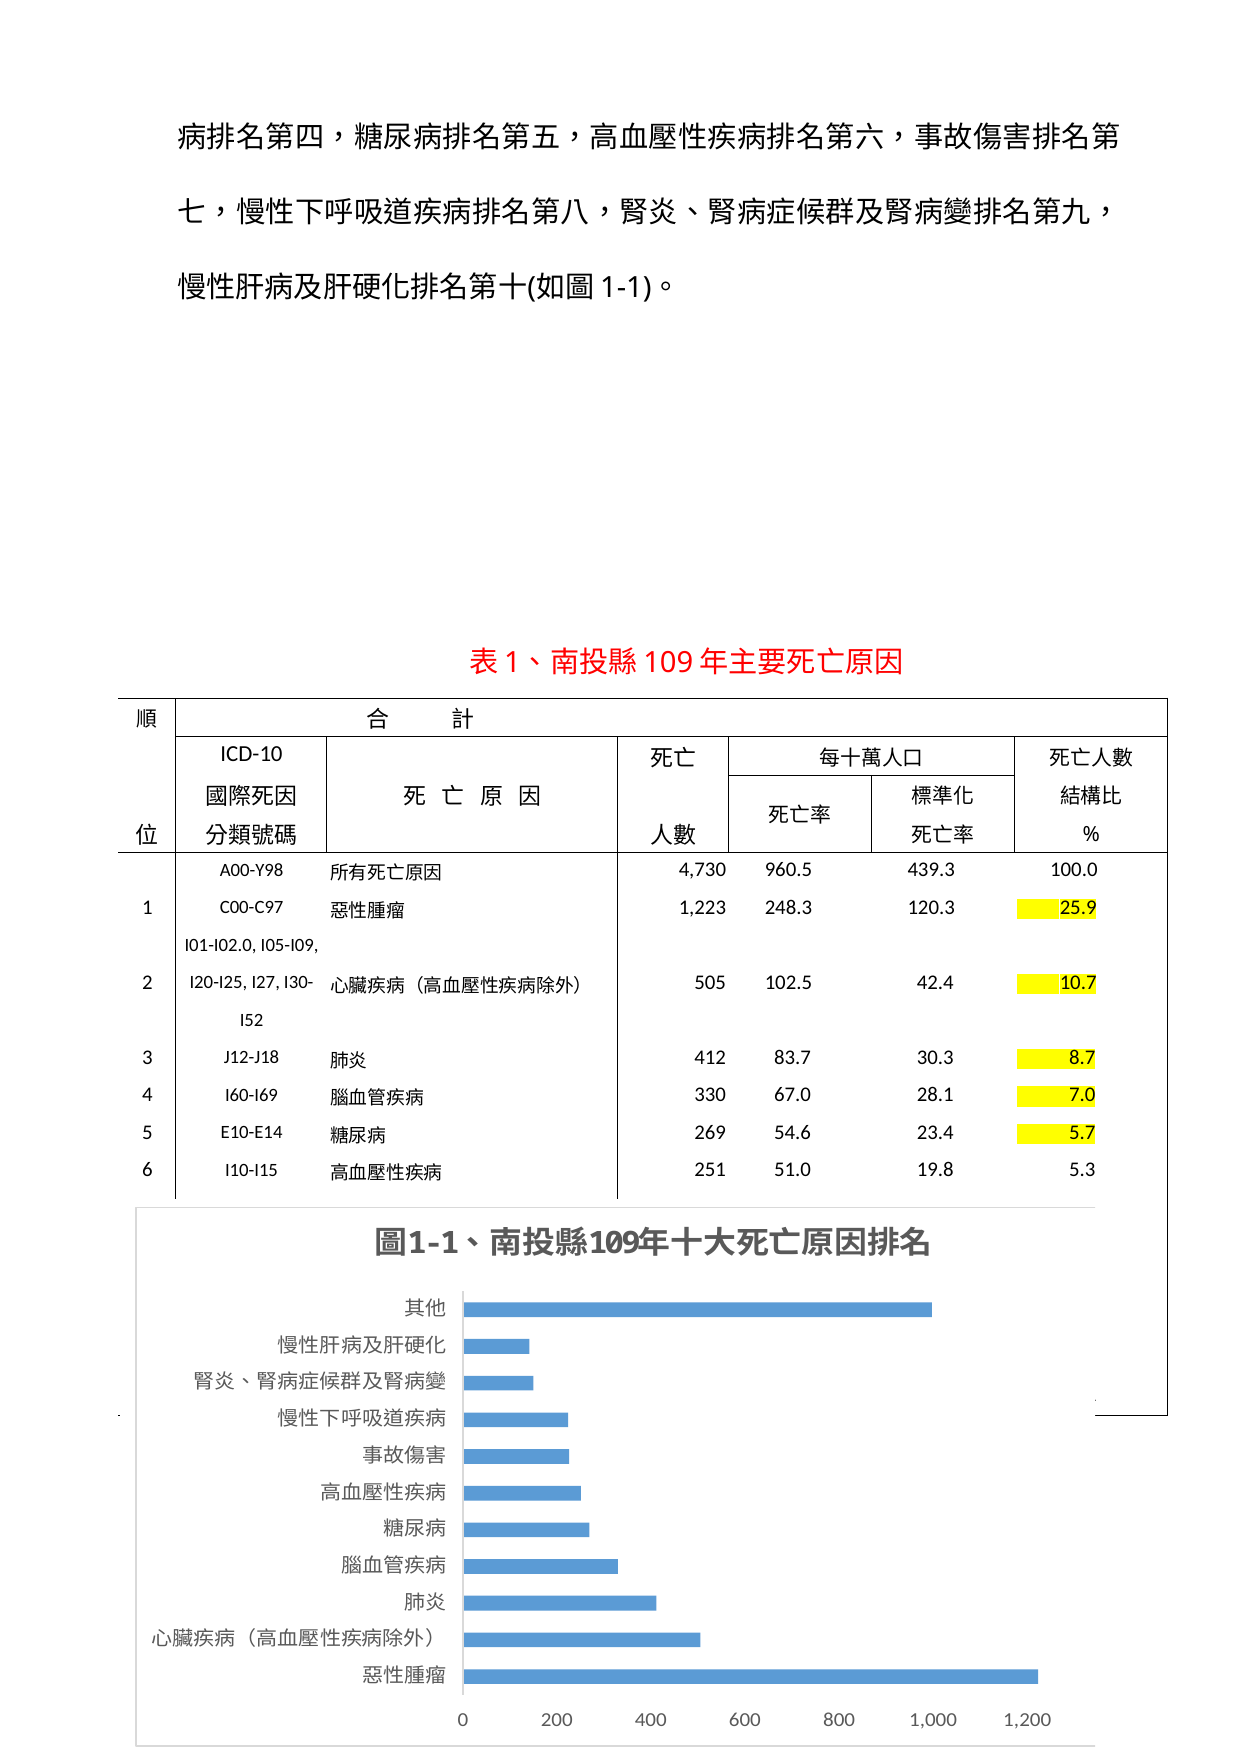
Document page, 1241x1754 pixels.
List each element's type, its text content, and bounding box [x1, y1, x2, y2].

table_cell 4.7 [1096, 1228, 1167, 1265]
table_cell 死亡率 [729, 776, 871, 852]
table_cell 28.1 [871, 1078, 1014, 1115]
table_cell 死亡率 [872, 813, 1014, 852]
table_cell 3.2 [1096, 1265, 1167, 1340]
table_cell 人數 [618, 813, 728, 852]
table_cell ICD-10 [176, 737, 326, 775]
table_cell 100.0 [1014, 853, 1167, 890]
table_cell 6 [118, 1153, 175, 1190]
table_cell 3 [118, 1040, 175, 1078]
table_cell 120.3 [871, 890, 1014, 928]
table_cell 4,730 [618, 853, 729, 890]
table_cell 標準化 [872, 776, 1014, 813]
table_cell 國際死因 [176, 775, 326, 813]
table_cell 7 [118, 1190, 175, 1228]
table_cell 3.0 [1096, 1340, 1167, 1378]
table_cell 330 [618, 1078, 729, 1115]
table_cell 505 [618, 928, 729, 1040]
table_cell 251 [618, 1153, 729, 1190]
table_header 順 [118, 699, 175, 736]
table_cell 惡性腫瘤 [327, 890, 617, 928]
table_cell 5.7 [1014, 1115, 1167, 1153]
table_cell 10.7 [1014, 928, 1167, 1040]
table_cell 7.0 [1014, 1078, 1167, 1115]
table_cell 45.9 [729, 1190, 871, 1199]
table_cell 肺炎 [327, 1040, 617, 1078]
table_cell 每十萬人口 [729, 737, 1014, 775]
table_cell 269 [618, 1115, 729, 1153]
table_cell 51.0 [729, 1153, 871, 1190]
table_cell 21.1 [1096, 1378, 1167, 1415]
table_cell 死亡人數 [1015, 737, 1167, 775]
table_cell [327, 813, 617, 852]
table_cell 25.9 [1014, 890, 1167, 928]
table_header [176, 699, 327, 736]
table_cell 28.7 [871, 1190, 1014, 1199]
table_cell I01-I02.0, I05-I09, I20-I25, I27, I30-I52 [176, 928, 327, 1040]
table_cell 67.0 [729, 1078, 871, 1115]
table_cell [118, 853, 175, 890]
table_cell [327, 737, 617, 775]
table_cell 死亡 [618, 737, 728, 775]
table_cell 1,223 [618, 890, 729, 928]
table_header 合 計 [327, 699, 618, 736]
table_cell E10-E14 [176, 1115, 327, 1153]
table_cell [118, 775, 175, 813]
table_cell V01-X59, Y85-Y86 [176, 1190, 327, 1199]
table_cell 2 [118, 928, 175, 1040]
table_cell A00-Y98 [176, 853, 327, 890]
table_cell 4.8 [1014, 1190, 1167, 1228]
table_cell 30.3 [871, 1040, 1014, 1078]
table_cell 8.7 [1014, 1040, 1167, 1078]
text 病排名第四，糖尿病排名第五，高血壓性疾病排名第六，事故傷害排名第七，慢性下呼吸道疾病排名第八，腎炎、腎病症候群及腎病變排名第九，慢性肝病及肝硬化排名第十(如圖1-1)。 [177, 98, 1122, 323]
table_cell 1 [118, 890, 175, 928]
table_cell 4 [118, 1078, 175, 1115]
table_cell 位 [118, 813, 175, 852]
table_cell 5 [118, 1115, 175, 1153]
table_cell 248.3 [729, 890, 871, 928]
table_header [729, 699, 871, 736]
table_cell 960.5 [729, 853, 871, 890]
table_cell 死 亡 原 因 [327, 775, 617, 813]
table_cell 102.5 [729, 928, 871, 1040]
table_cell J12-J18 [176, 1040, 327, 1078]
table_cell 分類號碼 [176, 813, 326, 852]
table_cell 結構比 [1015, 775, 1167, 813]
table_cell [618, 775, 728, 813]
table_header [1014, 699, 1167, 736]
table_cell % [1015, 813, 1167, 852]
table_cell I60-I69 [176, 1078, 327, 1115]
table_cell C00-C97 [176, 890, 327, 928]
table_header [618, 699, 729, 736]
table_cell 54.6 [729, 1115, 871, 1153]
table_cell 心臟疾病（高血壓性疾病除外） [327, 928, 617, 1040]
table_cell [118, 736, 175, 775]
table_cell 高血壓性疾病 [327, 1153, 617, 1190]
table_cell 412 [618, 1040, 729, 1078]
table_cell 19.8 [871, 1153, 1014, 1190]
table_cell 腦血管疾病 [327, 1078, 617, 1115]
table_cell 42.4 [871, 928, 1014, 1040]
table_header [871, 699, 1014, 736]
table_cell 糖尿病 [327, 1115, 617, 1153]
table_cell 5.3 [1014, 1153, 1167, 1190]
table_cell 226 [618, 1190, 729, 1199]
table_cell I10-I15 [176, 1153, 327, 1190]
table_cell 83.7 [729, 1040, 871, 1078]
text 表1、南投縣109年主要死亡原因 [177, 623, 1122, 698]
table_cell 事故傷害 [327, 1190, 617, 1199]
table_cell 23.4 [871, 1115, 1014, 1153]
table_cell 所有死亡原因 [327, 853, 617, 890]
table_cell 439.3 [871, 853, 1014, 890]
